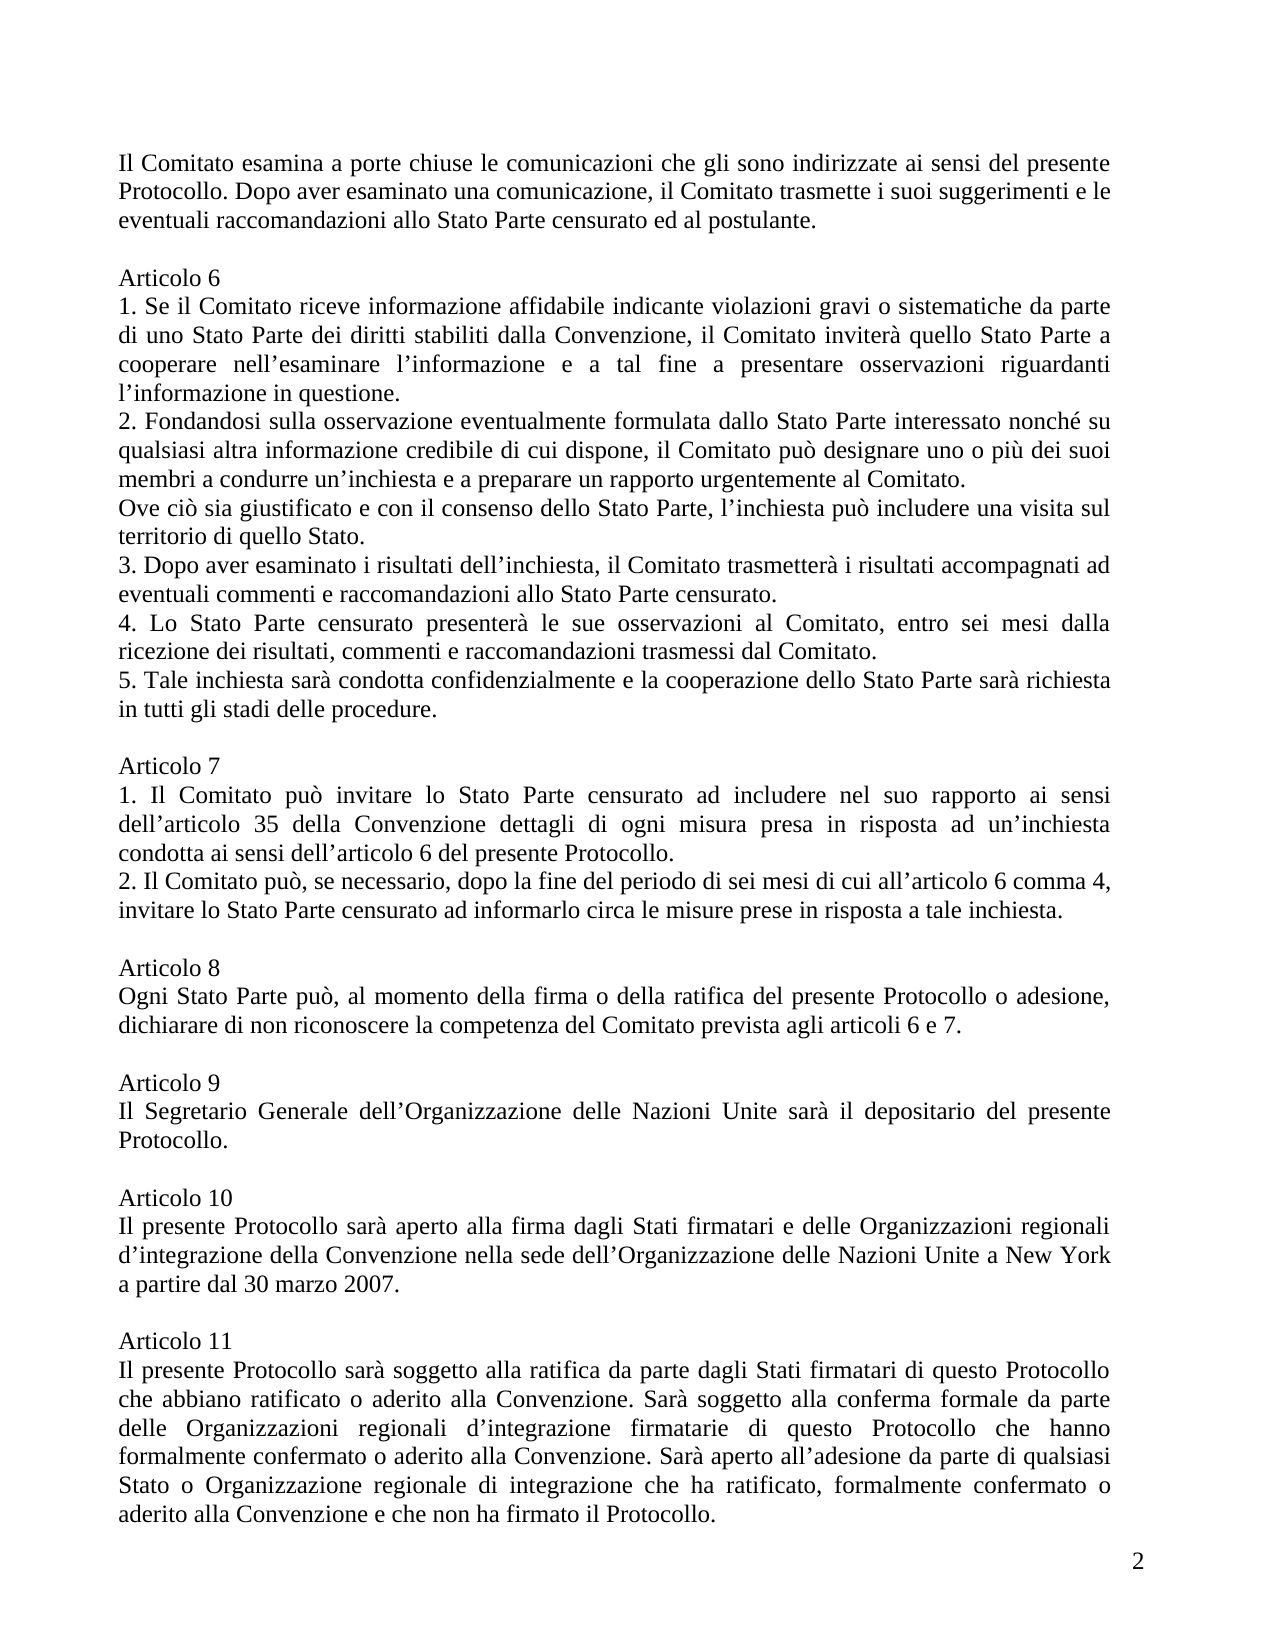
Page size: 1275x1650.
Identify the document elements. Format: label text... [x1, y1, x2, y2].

text Articolo 11 [118, 1326, 1112, 1355]
text Articolo 9 [118, 1068, 1112, 1096]
text Articolo 7 [118, 751, 1112, 780]
text 4. Lo Stato Parte censurato presenterà le sue osservazioni al Comitato, entro sei mesi dalla ricezione dei risultati, commenti e raccomandazioni trasmessi dal Comitato. [118, 608, 1112, 665]
text Articolo 6 [118, 263, 1112, 291]
text Il presente Protocollo sarà aperto alla firma dagli Stati firmatari e delle Organizzazioni regionali d’integrazione della Convenzione nella sede dell’Organizzazione delle Nazioni Unite a New York a partire dal 30 marzo 2007. [118, 1211, 1112, 1298]
text Il presente Protocollo sarà soggetto alla ratifica da parte dagli Stati firmatari di questo Protocollo che abbiano ratificato o aderito alla Convenzione. Sarà soggetto alla conferma formale da parte delle Organizzazioni regionali d’integrazione firmatarie di questo Protocollo che hanno formalmente confermato o aderito alla Convenzione. Sarà aperto all’adesione da parte di qualsiasi Stato o Organizzazione regionale di integrazione che ha ratificato, formalmente confermato o aderito alla Convenzione e che non ha firmato il Protocollo. [118, 1355, 1112, 1528]
text Il Comitato esamina a porte chiuse le comunicazioni che gli sono indirizzate ai sensi del presente Protocollo. Dopo aver esaminato una comunicazione, il Comitato trasmette i suoi suggerimenti e le eventuali raccomandazioni allo Stato Parte censurato ed al postulante. [118, 148, 1112, 234]
text 1. Il Comitato può invitare lo Stato Parte censurato ad includere nel suo rapporto ai sensi dell’articolo 35 della Convenzione dettagli di ogni misura presa in risposta ad un’inchiesta condotta ai sensi dell’articolo 6 del presente Protocollo. [118, 780, 1112, 866]
text 1. Se il Comitato riceve informazione affidabile indicante violazioni gravi o sistematiche da parte di uno Stato Parte dei diritti stabiliti dalla Convenzione, il Comitato inviterà quello Stato Parte a cooperare nell’esaminare l’informazione e a tal fine a presentare osservazioni riguardanti l’informazione in questione. [118, 291, 1112, 406]
text 2. Fondandosi sulla osservazione eventualmente formulata dallo Stato Parte interessato nonché su qualsiasi altra informazione credibile di cui dispone, il Comitato può designare uno o più dei suoi membri a condurre un’inchiesta e a preparare un rapporto urgentemente al Comitato. [118, 406, 1112, 493]
text Ogni Stato Parte può, al momento della firma o della ratifica del presente Protocollo o adesione, dichiarare di non riconoscere la competenza del Comitato prevista agli articoli 6 e 7. [118, 981, 1112, 1039]
text 5. Tale inchiesta sarà condotta confidenzialmente e la cooperazione dello Stato Parte sarà richiesta in tutti gli stadi delle procedure. [118, 665, 1112, 723]
text Articolo 8 [118, 953, 1112, 981]
text 3. Dopo aver esaminato i risultati dell’inchiesta, il Comitato trasmetterà i risultati accompagnati ad eventuali commenti e raccomandazioni allo Stato Parte censurato. [118, 550, 1112, 608]
text Articolo 10 [118, 1183, 1112, 1211]
text Il Segretario Generale dell’Organizzazione delle Nazioni Unite sarà il depositario del presente Protocollo. [118, 1096, 1112, 1154]
text 2. Il Comitato può, se necessario, dopo la fine del periodo di sei mesi di cui all’articolo 6 comma 4, invitare lo Stato Parte censurato ad informarlo circa le misure prese in risposta a tale inchiesta. [118, 866, 1112, 924]
text Ove ciò sia giustificato e con il consenso dello Stato Parte, l’inchiesta può includere una visita sul territorio di quello Stato. [118, 493, 1112, 550]
